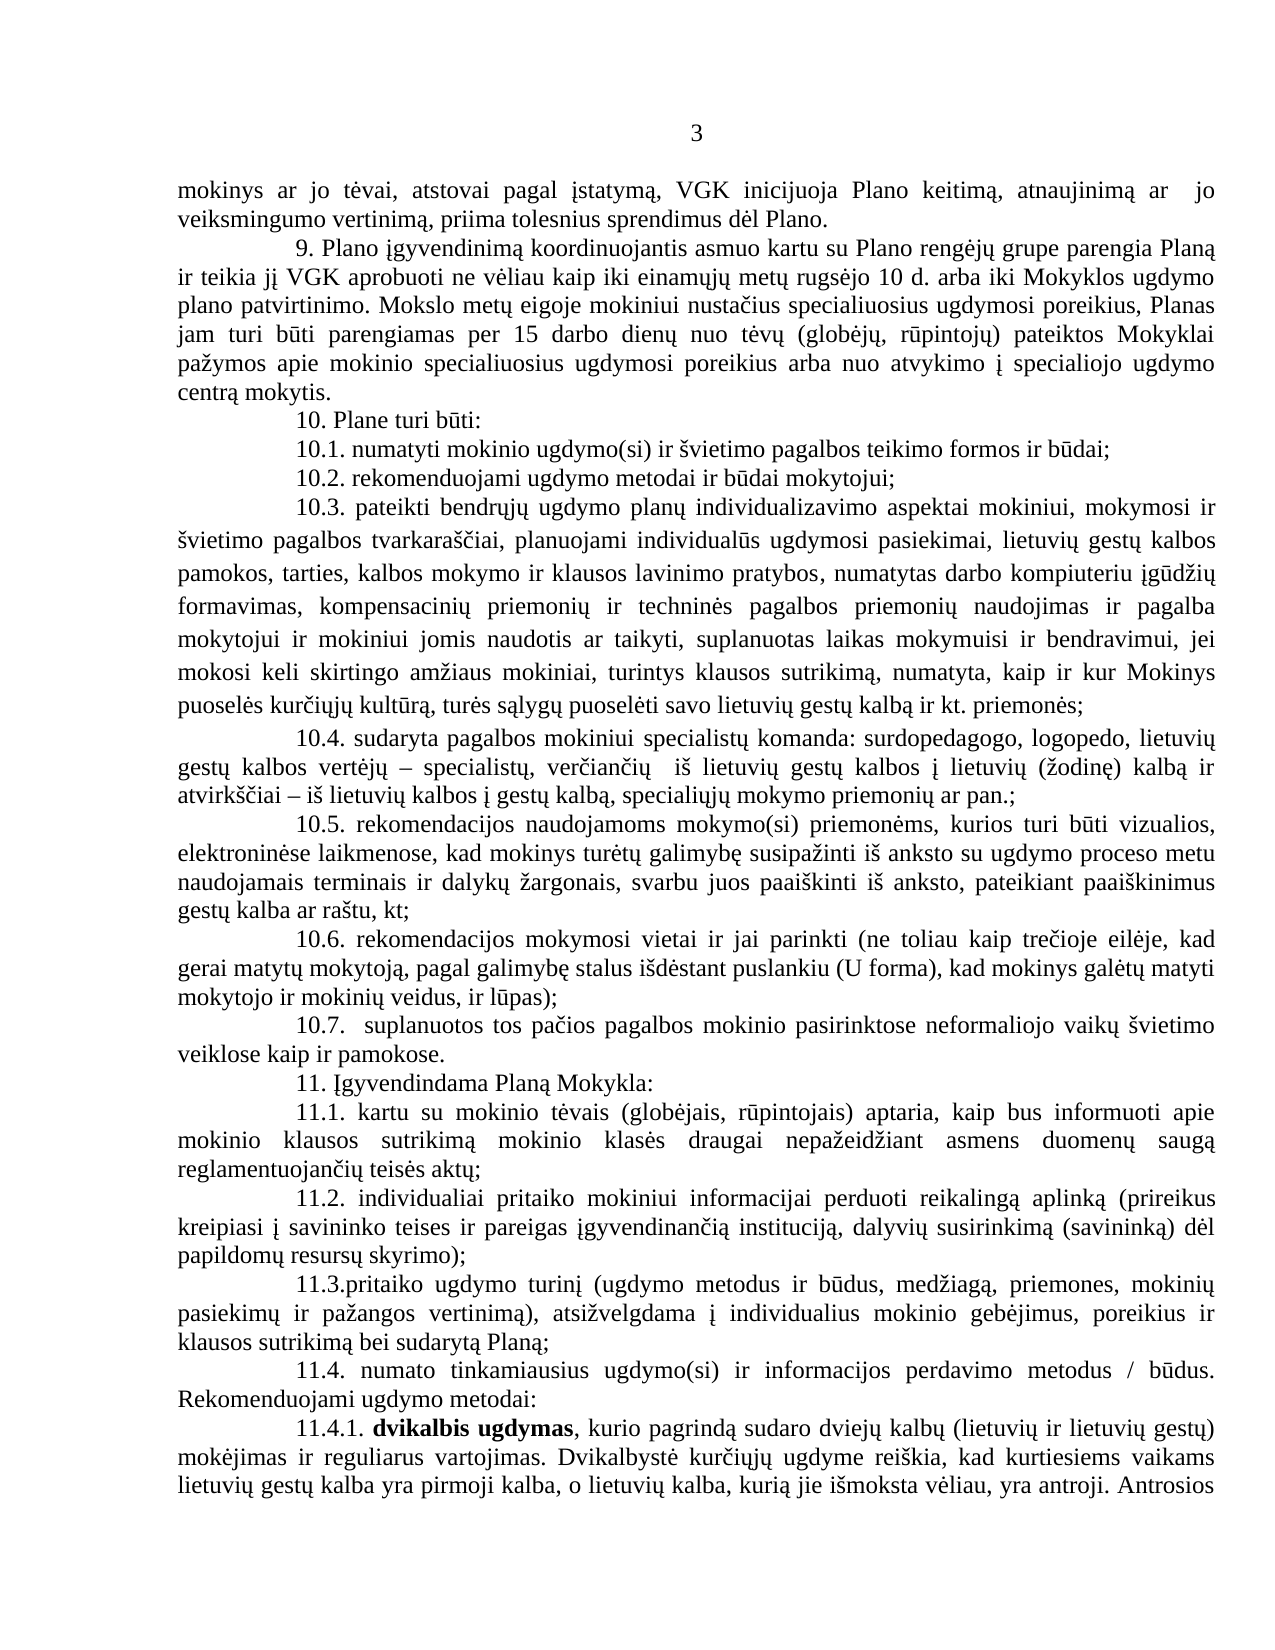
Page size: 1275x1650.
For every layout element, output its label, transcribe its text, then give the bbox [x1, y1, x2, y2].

text 10.1. numatyti mokinio ugdymo(si) ir švietimo pagalbos teikimo formos ir būdai; [177, 434, 1216, 463]
text 11. Įgyvendindama Planą Mokykla: [177, 1068, 1216, 1097]
text 9. Plano įgyvendinimą koordinuojantis asmuo kartu su Plano rengėjų grupe parengia Planą ir teikia jį VGK aprobuoti ne vėliau kaip iki einamųjų metų rugsėjo 10 d. arba iki Mokyklos ugdymo plano patvirtinimo. Mokslo metų eigoje mokiniui nustačius specialiuosius ugdymosi poreikius, Planas jam turi būti parengiamas per 15 darbo dienų nuo tėvų (globėjų, rūpintojų) pateiktos Mokyklai pažymos apie mokinio specialiuosius ugdymosi poreikius arba nuo atvykimo į specialiojo ugdymo centrą mokytis. [177, 233, 1216, 406]
text 10.3. pateikti bendrųjų ugdymo planų individualizavimo aspektai mokiniui, mokymosi ir švietimo pagalbos tvarkaraščiai, planuojami individualūs ugdymosi pasiekimai, lietuvių gestų kalbos pamokos, tarties, kalbos mokymo ir klausos lavinimo pratybos, numatytas darbo kompiuteriu įgūdžių formavimas, kompensacinių priemonių ir techninės pagalbos priemonių naudojimas ir pagalba mokytojui ir mokiniui jomis naudotis ar taikyti, suplanuotas laikas mokymuisi ir bendravimui, jei mokosi keli skirtingo amžiaus mokiniai, turintys klausos sutrikimą, numatyta, kaip ir kur Mokinys puoselės kurčiųjų kultūrą, turės sąlygų puoselėti savo lietuvių gestų kalbą ir kt. priemonės; [177, 492, 1216, 719]
text 11.4. numato tinkamiausius ugdymo(si) ir informacijos perdavimo metodus / būdus. Rekomenduojami ugdymo metodai: [177, 1356, 1216, 1413]
text 10.4. sudaryta pagalbos mokiniui specialistų komanda: surdopedagogo, logopedo, lietuvių gestų kalbos vertėjų – specialistų, verčiančių iš lietuvių gestų kalbos į lietuvių (žodinę) kalbą ir atvirkščiai – iš lietuvių kalbos į gestų kalbą, specialiųjų mokymo priemonių ar pan.; [177, 723, 1216, 809]
text 11.3.pritaiko ugdymo turinį (ugdymo metodus ir būdus, medžiagą, priemones, mokinių pasiekimų ir pažangos vertinimą), atsižvelgdama į individualius mokinio gebėjimus, poreikius ir klausos sutrikimą bei sudarytą Planą; [177, 1269, 1216, 1356]
text mokinys ar jo tėvai, atstovai pagal įstatymą, VGK inicijuoja Plano keitimą, atnaujinimą ar jo veiksmingumo vertinimą, priima tolesnius sprendimus dėl Plano. [177, 176, 1216, 233]
text 10.5. rekomendacijos naudojamoms mokymo(si) priemonėms, kurios turi būti vizualios, elektroninėse laikmenose, kad mokinys turėtų galimybę susipažinti iš anksto su ugdymo proceso metu naudojamais terminais ir dalykų žargonais, svarbu juos paaiškinti iš anksto, pateikiant paaiškinimus gestų kalba ar raštu, kt; [177, 809, 1216, 924]
text 11.4.1. dvikalbis ugdymas, kurio pagrindą sudaro dviejų kalbų (lietuvių ir lietuvių gestų) mokėjimas ir reguliarus vartojimas. Dvikalbystė kurčiųjų ugdyme reiškia, kad kurtiesiems vaikams lietuvių gestų kalba yra pirmoji kalba, o lietuvių kalba, kurią jie išmoksta vėliau, yra antroji. Antrosios [177, 1413, 1216, 1499]
text 10. Plane turi būti: [177, 406, 1216, 434]
text 10.2. rekomenduojami ugdymo metodai ir būdai mokytojui; [177, 463, 1216, 492]
text 11.2. individualiai pritaiko mokiniui informacijai perduoti reikalingą aplinką (prireikus kreipiasi į savininko teises ir pareigas įgyvendinančią instituciją, dalyvių susirinkimą (savininką) dėl papildomų resursų skyrimo); [177, 1183, 1216, 1269]
text 11.1. kartu su mokinio tėvais (globėjais, rūpintojais) aptaria, kaip bus informuoti apie mokinio klausos sutrikimą mokinio klasės draugai nepažeidžiant asmens duomenų saugą reglamentuojančių teisės aktų; [177, 1097, 1216, 1183]
text 10.7. suplanuotos tos pačios pagalbos mokinio pasirinktose neformaliojo vaikų švietimo veiklose kaip ir pamokose. [177, 1011, 1216, 1068]
text 10.6. rekomendacijos mokymosi vietai ir jai parinkti (ne toliau kaip trečioje eilėje, kad gerai matytų mokytoją, pagal galimybę stalus išdėstant puslankiu (U forma), kad mokinys galėtų matyti mokytojo ir mokinių veidus, ir lūpas); [177, 924, 1216, 1011]
